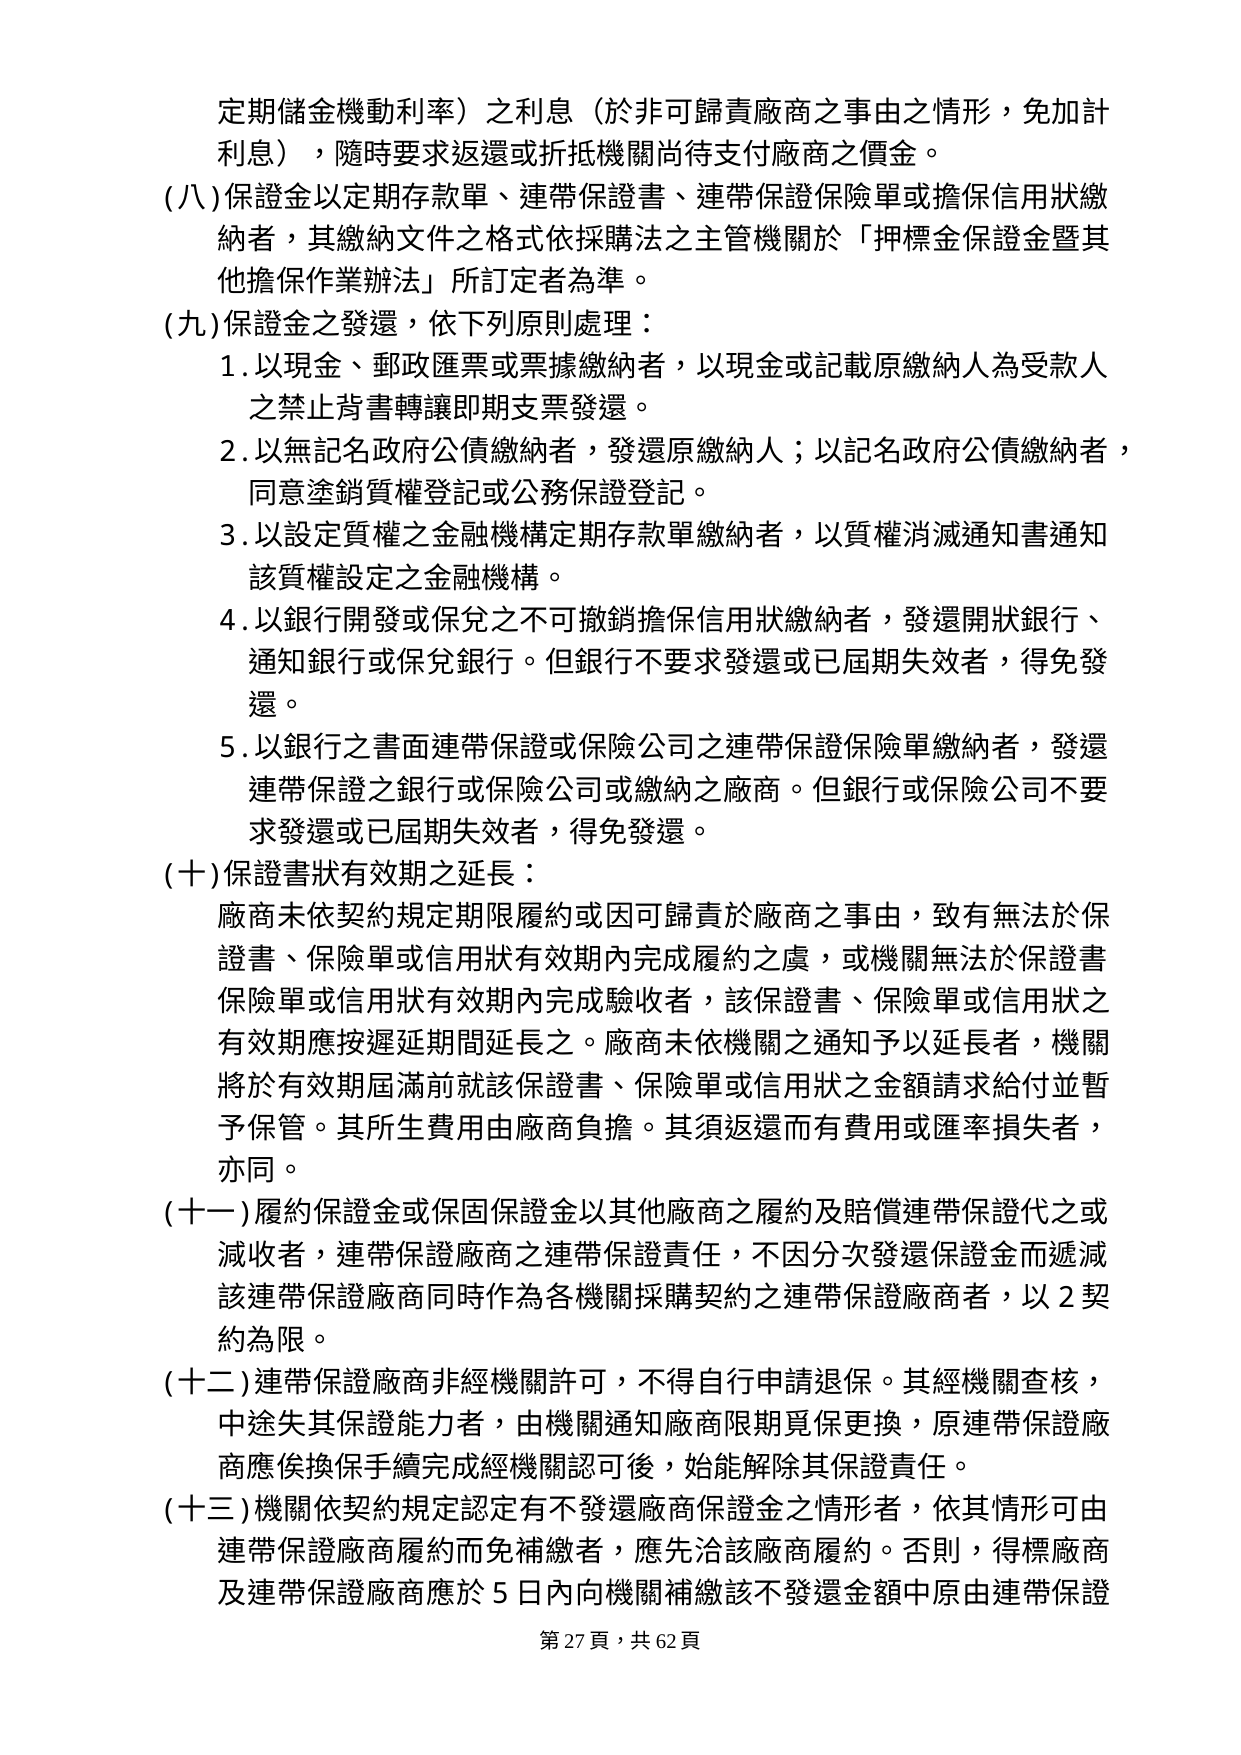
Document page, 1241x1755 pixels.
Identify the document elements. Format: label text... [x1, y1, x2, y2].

text 5.以銀行之書面連帶保證或保險公司之連帶保證保險單繳納者，發還連帶保證之銀行或保險公司或繳納之廠商。但銀行或保險公司不要求發還或已屆期失效者，得免發還。 [218, 724, 1110, 851]
text 定期儲金機動利率）之利息（於非可歸責廠商之事由之情形，免加計利息），隨時要求返還或折抵機關尚待支付廠商之價金。 [159, 89, 1110, 173]
text 1.以現金、郵政匯票或票據繳納者，以現金或記載原繳納人為受款人之禁止背書轉讓即期支票發還。 [218, 343, 1110, 427]
text 廠商未依契約規定期限履約或因可歸責於廠商之事由，致有無法於保證書、保險單或信用狀有效期內完成履約之虞，或機關無法於保證書、保險單或信用狀有效期內完成驗收者，該保證書、保險單或信用狀之有效期應按遲延期間延長之。廠商未依機關之通知予以延長者，機關將於有效期屆滿前就該保證書、保險單或信用狀之金額請求給付並暫予保管。其所生費用由廠商負擔。其須返還而有費用或匯率損失者，亦同。 [217, 893, 1110, 1189]
text (十一)履約保證金或保固保證金以其他廠商之履約及賠償連帶保證代之或減收者，連帶保證廠商之連帶保證責任，不因分次發還保證金而遞減。該連帶保證廠商同時作為各機關採購契約之連帶保證廠商者，以2契約為限。 [159, 1189, 1110, 1358]
text (十三)機關依契約規定認定有不發還廠商保證金之情形者，依其情形可由連帶保證廠商履約而免補繳者，應先洽該廠商履約。否則，得標廠商及連帶保證廠商應於5日內向機關補繳該不發還金額中原由連帶保證 [159, 1485, 1110, 1612]
text 4.以銀行開發或保兌之不可撤銷擔保信用狀繳納者，發還開狀銀行、通知銀行或保兌銀行。但銀行不要求發還或已屆期失效者，得免發還。 [218, 597, 1110, 724]
text 2.以無記名政府公債繳納者，發還原繳納人；以記名政府公債繳納者，同意塗銷質權登記或公務保證登記。 [218, 427, 1110, 512]
text (十)保證書狀有效期之延長： [159, 851, 1110, 893]
text (十二)連帶保證廠商非經機關許可，不得自行申請退保。其經機關查核，中途失其保證能力者，由機關通知廠商限期覓保更換，原連帶保證廠商應俟換保手續完成經機關認可後，始能解除其保證責任。 [159, 1358, 1110, 1485]
text (八)保證金以定期存款單、連帶保證書、連帶保證保險單或擔保信用狀繳納者，其繳納文件之格式依採購法之主管機關於「押標金保證金暨其他擔保作業辦法」所訂定者為準。 [159, 173, 1110, 300]
text 3.以設定質權之金融機構定期存款單繳納者，以質權消滅通知書通知該質權設定之金融機構。 [218, 512, 1110, 597]
text (九)保證金之發還，依下列原則處理： [159, 300, 1110, 343]
